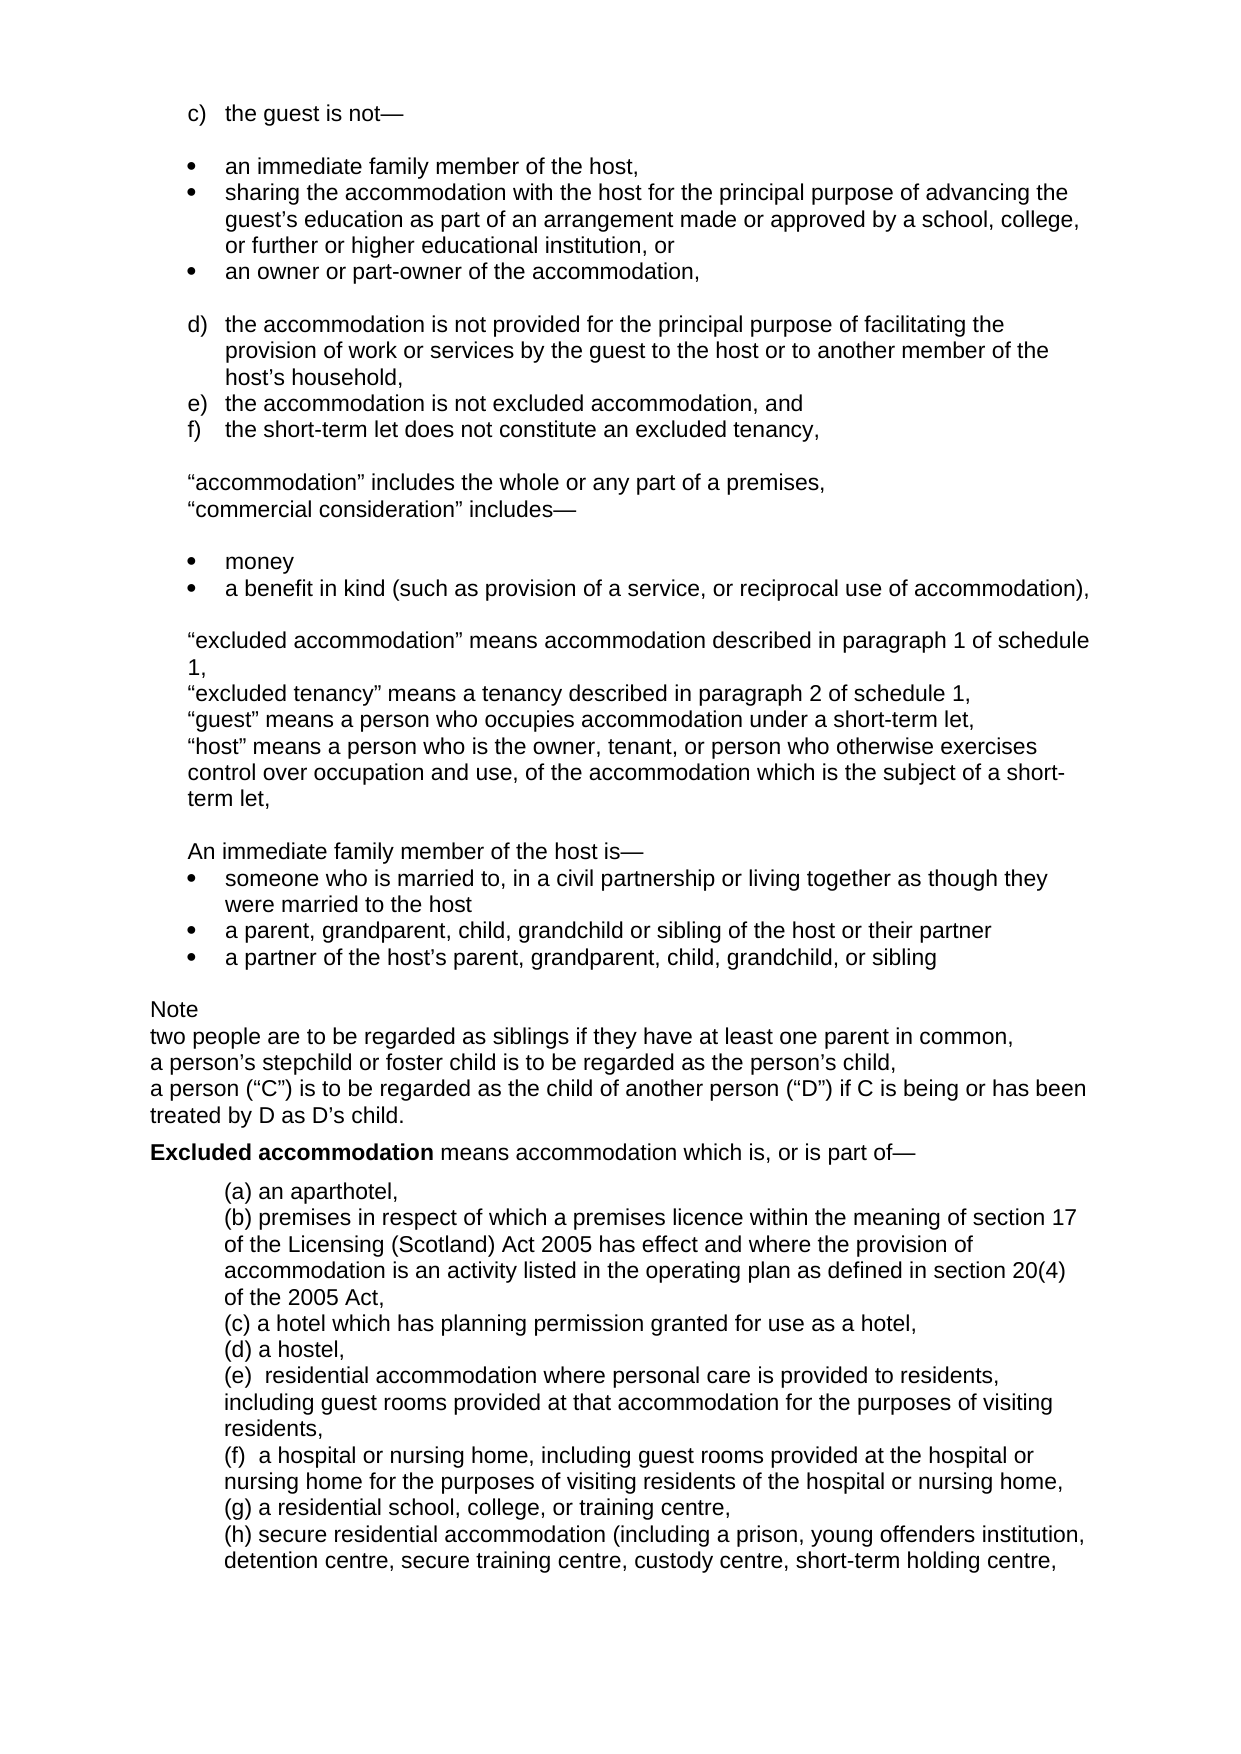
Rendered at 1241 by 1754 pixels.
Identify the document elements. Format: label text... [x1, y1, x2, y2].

text (b) premises in respect of which a premises licence within the meaning of section 17 of the Licensing (Scotland) Act 2005 has effect and where the provision of accommodation is an activity listed in the operating plan as defined in section 20(4) of the 2005 Act, [224, 1204, 1090, 1310]
text (c) a hotel which has planning permission granted for use as a hotel, [150, 1310, 1090, 1336]
text two people are to be regarded as siblings if they have at least one parent in common, [150, 1023, 1090, 1049]
text (f) a hospital or nursing home, including guest rooms provided at the hospital or nursing home for the purposes of visiting residents of the hospital or nursing home, [224, 1442, 1090, 1494]
list a partner of the host’s parent, grandparent, child, grandchild, or sibling [187, 943, 1090, 970]
text “commercial consideration” includes— [150, 496, 1090, 522]
list the accommodation is not excluded accommodation, and [187, 390, 1090, 416]
text (d) a hostel, [150, 1336, 1090, 1362]
text “accommodation” includes the whole or any part of a premises, [150, 469, 1090, 496]
text a person’s stepchild or foster child is to be regarded as the person’s child, [150, 1049, 1090, 1075]
text “excluded accommodation” means accommodation described in paragraph 1 of schedule 1, [187, 627, 1090, 680]
list a benefit in kind (such as provision of a service, or reciprocal use of accommodation), [187, 574, 1090, 601]
text An immediate family member of the host is— [150, 838, 1090, 864]
text Note [150, 996, 1090, 1023]
text (e) residential accommodation where personal care is provided to residents, including guest rooms provided at that accommodation for the purposes of visiting residents, [224, 1362, 1090, 1442]
list sharing the accommodation with the host for the principal purpose of advancing the guest’s education as part of an arrangement made or approved by a school, college, or further or higher educational institution, or [187, 179, 1090, 258]
list a parent, grandparent, child, grandchild or sibling of the host or their partner [187, 917, 1090, 943]
text a person (“C”) is to be regarded as the child of another person (“D”) if C is being or has been treated by D as D’s child. [150, 1075, 1090, 1128]
text Excluded accommodation means accommodation which is, or is part of— [150, 1128, 1090, 1166]
list the guest is not— [187, 100, 1090, 127]
list an immediate family member of the host, [187, 153, 1090, 179]
text “guest” means a person who occupies accommodation under a short-term let, [150, 706, 1090, 733]
list someone who is married to, in a civil partnership or living together as though they were married to the host [187, 864, 1090, 917]
text (g) a residential school, college, or training centre, [150, 1494, 1090, 1521]
list the accommodation is not provided for the principal purpose of facilitating the provision of work or services by the guest to the host or to another member of the host’s household, [187, 311, 1090, 390]
list the short-term let does not constitute an excluded tenancy, [187, 416, 1090, 443]
text (a) an aparthotel, [150, 1178, 1090, 1204]
text (h) secure residential accommodation (including a prison, young offenders institution, detention centre, secure training centre, custody centre, short-term holding centre, [224, 1521, 1090, 1573]
text “excluded tenancy” means a tenancy described in paragraph 2 of schedule 1, [150, 680, 1090, 706]
text “host” means a person who is the owner, tenant, or person who otherwise exercises control over occupation and use, of the accommodation which is the subject of a short-term let, [187, 733, 1090, 812]
list money [187, 548, 1090, 574]
list an owner or part-owner of the accommodation, [187, 258, 1090, 285]
